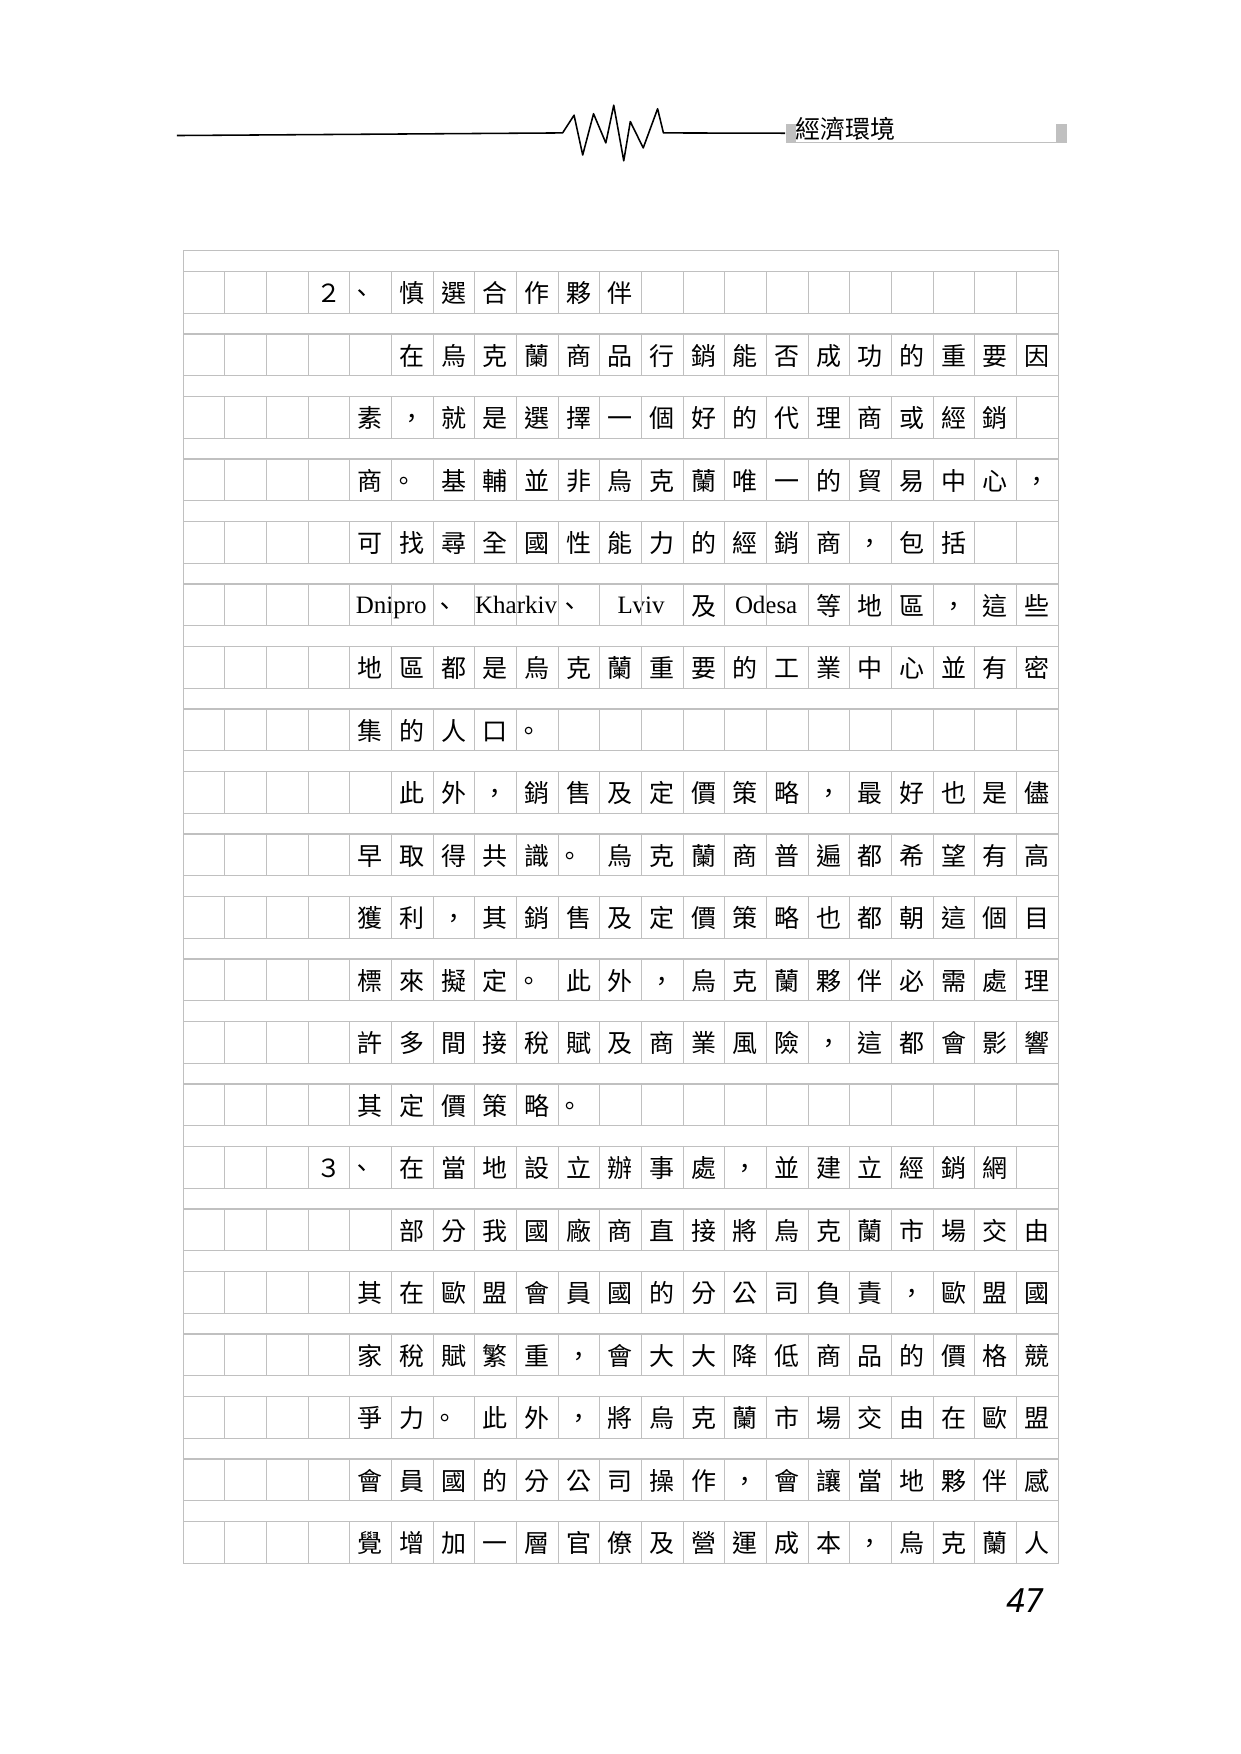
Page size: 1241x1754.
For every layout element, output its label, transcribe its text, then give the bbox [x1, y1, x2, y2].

text 、 [350, 272, 391, 313]
text 、 [350, 1147, 391, 1188]
text [642, 272, 683, 313]
text 部分我國廠商直接將烏克蘭市場交由其在歐盟會員國的分公司負責，歐盟國家稅賦繁重，會大大降低商品的價格競爭力。此外，將烏克蘭市場交由在歐盟會員國的分公司操作，會讓當地夥伴感覺增加一層官僚及營運成本，烏克蘭人喜歡直接與當地代表進行交易。因此，如想深耕烏克蘭市場，最好直接在當地設立辦事處，並建立經銷網。 [330, 1501, 1058, 1521]
text 立 [850, 1147, 891, 1188]
text 並 [767, 1147, 808, 1188]
text [725, 272, 766, 313]
text [281, 1147, 308, 1188]
text 在烏克蘭商品行銷能否成功的重要因素，就是選擇一個好的代理商或經銷商。基輔並非烏克蘭唯一的貿易中心，可找尋全國性能力的經銷商，包括Dnipro、Kharkiv、Lviv及Odesa等地區，這些地區都是烏克蘭重要的工業中心並有密集的人口。 [330, 626, 1058, 646]
text 此外，銷售及定價策略，最好也是儘早取得共識。烏克蘭商普遍都希望有高獲利，其銷售及定價策略也都朝這個目標來擬定。此外，烏克蘭夥伴必需處理許多間接稅賦及商業風險，這都會影響其定價策略。 [330, 1001, 1058, 1021]
text 此外，銷售及定價策略，最好也是儘早取得共識。烏克蘭商普遍都希望有高獲利，其銷售及定價策略也都朝這個目標來擬定。此外，烏克蘭夥伴必需處理許多間接稅賦及商業風險，這都會影響其定價策略。 [330, 814, 1058, 833]
text ２ [309, 272, 349, 313]
text [684, 272, 724, 313]
text [767, 272, 808, 313]
text 伴 [600, 272, 641, 313]
text [975, 272, 1016, 313]
text 部分我國廠商直接將烏克蘭市場交由其在歐盟會員國的分公司負責，歐盟國家稅賦繁重，會大大降低商品的價格競爭力。此外，將烏克蘭市場交由在歐盟會員國的分公司操作，會讓當地夥伴感覺增加一層官僚及營運成本，烏克蘭人喜歡直接與當地代表進行交易。因此，如想深耕烏克蘭市場，最好直接在當地設立辦事處，並建立經銷網。 [330, 1189, 1058, 1208]
text 地 [475, 1147, 516, 1188]
text [934, 272, 974, 313]
text 立 [559, 1147, 599, 1188]
text ， [725, 1147, 766, 1188]
text 慎 [392, 272, 433, 313]
text 此外，銷售及定價策略，最好也是儘早取得共識。烏克蘭商普遍都希望有高獲利，其銷售及定價策略也都朝這個目標來擬定。此外，烏克蘭夥伴必需處理許多間接稅賦及商業風險，這都會影響其定價策略。 [330, 939, 1058, 958]
text 部分我國廠商直接將烏克蘭市場交由其在歐盟會員國的分公司負責，歐盟國家稅賦繁重，會大大降低商品的價格競爭力。此外，將烏克蘭市場交由在歐盟會員國的分公司操作，會讓當地夥伴感覺增加一層官僚及營運成本，烏克蘭人喜歡直接與當地代表進行交易。因此，如想深耕烏克蘭市場，最好直接在當地設立辦事處，並建立經銷網。 [330, 1314, 1058, 1333]
text 此外，銷售及定價策略，最好也是儘早取得共識。烏克蘭商普遍都希望有高獲利，其銷售及定價策略也都朝這個目標來擬定。此外，烏克蘭夥伴必需處理許多間接稅賦及商業風險，這都會影響其定價策略。 [330, 1064, 1058, 1083]
text 合 [475, 272, 516, 313]
text 辦 [600, 1147, 641, 1188]
text [1017, 272, 1058, 313]
text 在烏克蘭商品行銷能否成功的重要因素，就是選擇一個好的代理商或經銷商。基輔並非烏克蘭唯一的貿易中心，可找尋全國性能力的經銷商，包括Dnipro、Kharkiv、Lviv及Odesa等地區，這些地區都是烏克蘭重要的工業中心並有密集的人口。 [330, 501, 1058, 521]
text 夥 [559, 272, 599, 313]
text 當 [434, 1147, 474, 1188]
text [281, 251, 1058, 271]
text [892, 272, 933, 313]
text 此外，銷售及定價策略，最好也是儘早取得共識。烏克蘭商普遍都希望有高獲利，其銷售及定價策略也都朝這個目標來擬定。此外，烏克蘭夥伴必需處理許多間接稅賦及商業風險，這都會影響其定價策略。 [330, 751, 1058, 771]
text 網 [975, 1147, 1016, 1188]
text 處 [684, 1147, 724, 1188]
text 在 [392, 1147, 433, 1188]
text [1017, 1147, 1058, 1188]
text 在烏克蘭商品行銷能否成功的重要因素，就是選擇一個好的代理商或經銷商。基輔並非烏克蘭唯一的貿易中心，可找尋全國性能力的經銷商，包括Dnipro、Kharkiv、Lviv及Odesa等地區，這些地區都是烏克蘭重要的工業中心並有密集的人口。 [330, 689, 1058, 708]
text [281, 272, 308, 313]
text 在烏克蘭商品行銷能否成功的重要因素，就是選擇一個好的代理商或經銷商。基輔並非烏克蘭唯一的貿易中心，可找尋全國性能力的經銷商，包括Dnipro、Kharkiv、Lviv及Odesa等地區，這些地區都是烏克蘭重要的工業中心並有密集的人口。 [330, 376, 1058, 396]
text [281, 1126, 1058, 1146]
text 在烏克蘭商品行銷能否成功的重要因素，就是選擇一個好的代理商或經銷商。基輔並非烏克蘭唯一的貿易中心，可找尋全國性能力的經銷商，包括Dnipro、Kharkiv、Lviv及Odesa等地區，這些地區都是烏克蘭重要的工業中心並有密集的人口。 [330, 314, 1058, 333]
text 選 [434, 272, 474, 313]
text [809, 272, 849, 313]
text 在烏克蘭商品行銷能否成功的重要因素，就是選擇一個好的代理商或經銷商。基輔並非烏克蘭唯一的貿易中心，可找尋全國性能力的經銷商，包括Dnipro、Kharkiv、Lviv及Odesa等地區，這些地區都是烏克蘭重要的工業中心並有密集的人口。 [330, 564, 1058, 583]
text 此外，銷售及定價策略，最好也是儘早取得共識。烏克蘭商普遍都希望有高獲利，其銷售及定價策略也都朝這個目標來擬定。此外，烏克蘭夥伴必需處理許多間接稅賦及商業風險，這都會影響其定價策略。 [330, 876, 1058, 896]
text 銷 [934, 1147, 974, 1188]
text 事 [642, 1147, 683, 1188]
text 作 [517, 272, 558, 313]
text 部分我國廠商直接將烏克蘭市場交由其在歐盟會員國的分公司負責，歐盟國家稅賦繁重，會大大降低商品的價格競爭力。此外，將烏克蘭市場交由在歐盟會員國的分公司操作，會讓當地夥伴感覺增加一層官僚及營運成本，烏克蘭人喜歡直接與當地代表進行交易。因此，如想深耕烏克蘭市場，最好直接在當地設立辦事處，並建立經銷網。 [330, 1251, 1058, 1271]
text 部分我國廠商直接將烏克蘭市場交由其在歐盟會員國的分公司負責，歐盟國家稅賦繁重，會大大降低商品的價格競爭力。此外，將烏克蘭市場交由在歐盟會員國的分公司操作，會讓當地夥伴感覺增加一層官僚及營運成本，烏克蘭人喜歡直接與當地代表進行交易。因此，如想深耕烏克蘭市場，最好直接在當地設立辦事處，並建立經銷網。 [330, 1439, 1058, 1458]
text 在烏克蘭商品行銷能否成功的重要因素，就是選擇一個好的代理商或經銷商。基輔並非烏克蘭唯一的貿易中心，可找尋全國性能力的經銷商，包括Dnipro、Kharkiv、Lviv及Odesa等地區，這些地區都是烏克蘭重要的工業中心並有密集的人口。 [330, 439, 1058, 458]
text 經 [892, 1147, 933, 1188]
text 建 [809, 1147, 849, 1188]
text [850, 272, 891, 313]
text ３ [309, 1147, 349, 1188]
text 部分我國廠商直接將烏克蘭市場交由其在歐盟會員國的分公司負責，歐盟國家稅賦繁重，會大大降低商品的價格競爭力。此外，將烏克蘭市場交由在歐盟會員國的分公司操作，會讓當地夥伴感覺增加一層官僚及營運成本，烏克蘭人喜歡直接與當地代表進行交易。因此，如想深耕烏克蘭市場，最好直接在當地設立辦事處，並建立經銷網。 [330, 1376, 1058, 1396]
text 設 [517, 1147, 558, 1188]
